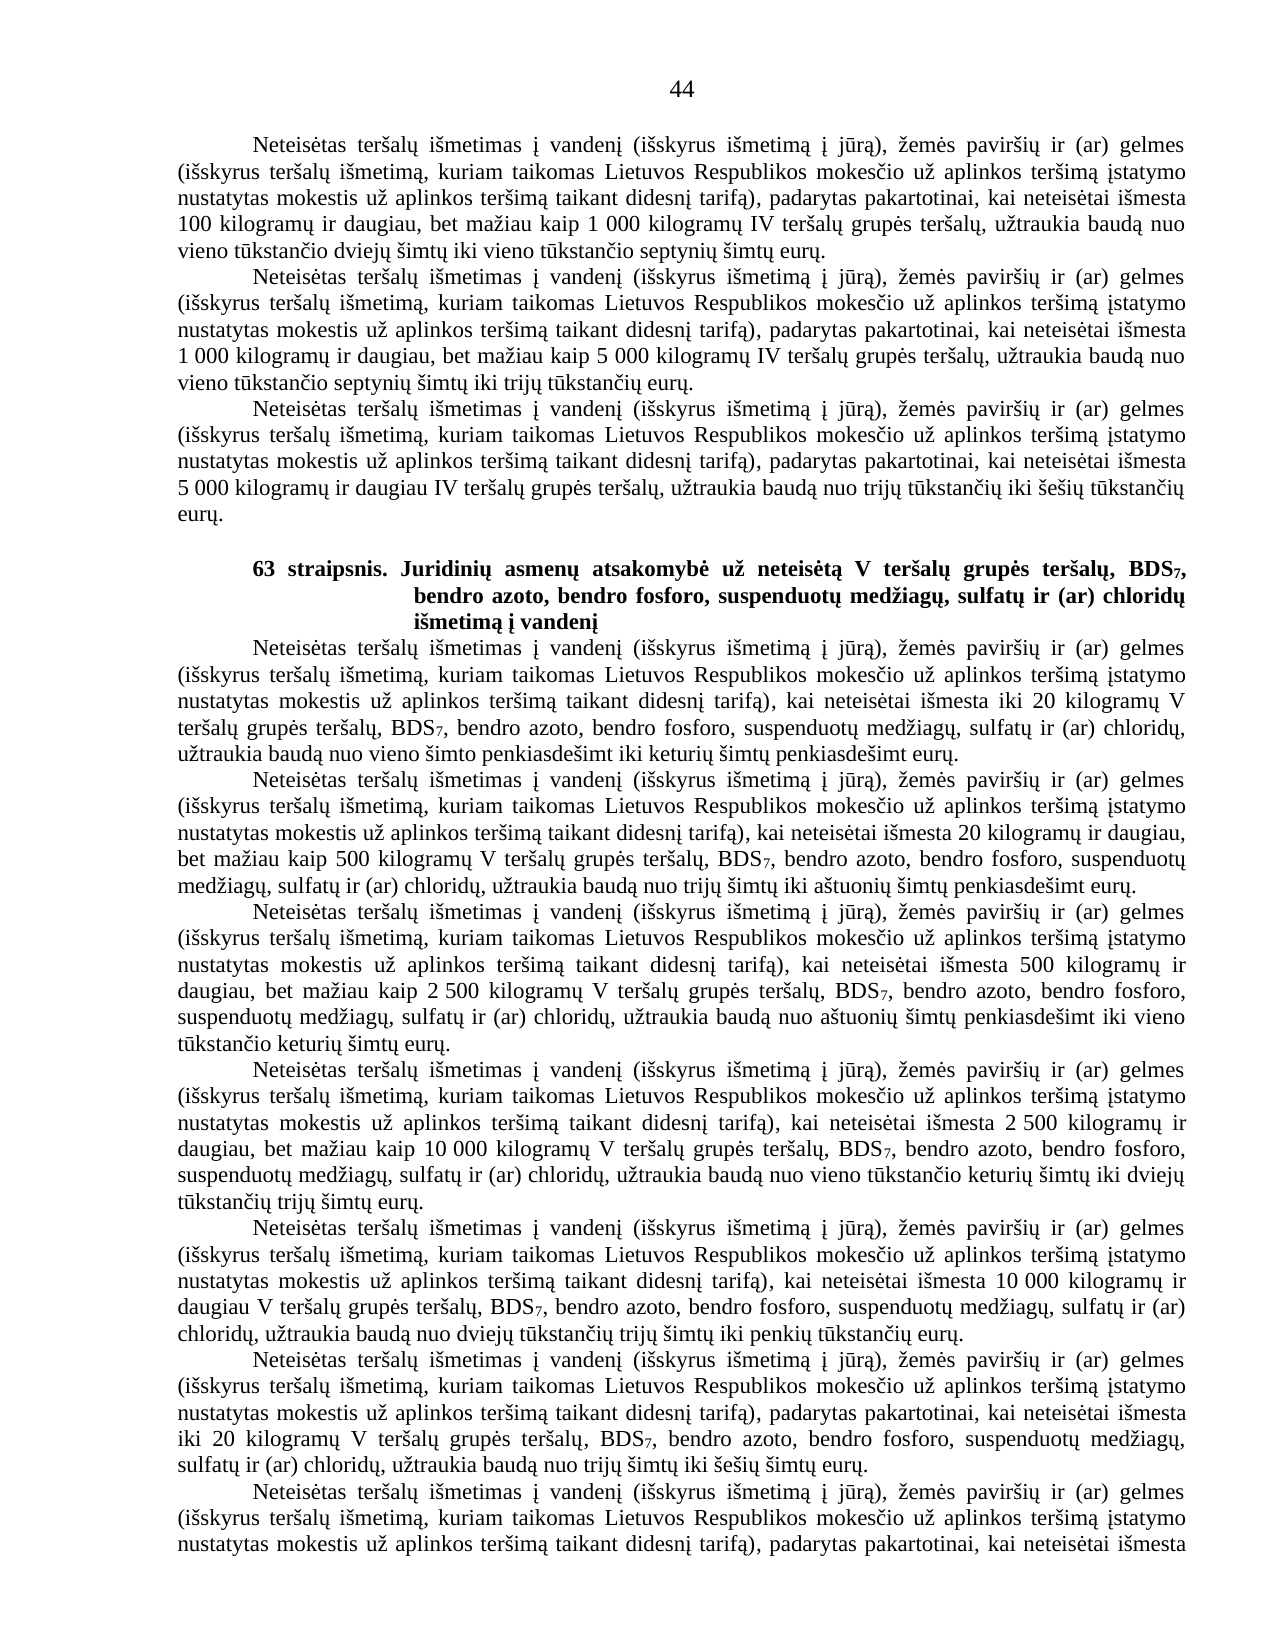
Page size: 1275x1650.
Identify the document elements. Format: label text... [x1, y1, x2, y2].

text Neteisėtas teršalų išmetimas į vandenį (išskyrus išmetimą į jūrą), žemės paviršių ir (ar) gelmes (išskyrus teršalų išmetimą, kuriam taikomas Lietuvos Respublikos mokesčio už aplinkos teršimą įstatymo nustatytas mokestis už aplinkos teršimą taikant didesnį tarifą), kai neteisėtai išmesta iki 20 kilogramų V teršalų grupės teršalų, BDS7, bendro azoto, bendro fosforo, suspenduotų medžiagų, sulfatų ir (ar) chloridų, užtraukia baudą nuo vieno šimto penkiasdešimt iki keturių šimtų penkiasdešimt eurų. [177, 634, 1186, 766]
text 63 straipsnis. Juridinių asmenų atsakomybė už neteisėtą V teršalų grupės teršalų, BDS7, bendro azoto, bendro fosforo, suspenduotų medžiagų, sulfatų ir (ar) chloridų išmetimą į vandenį [252, 555, 1186, 634]
text Neteisėtas teršalų išmetimas į vandenį (išskyrus išmetimą į jūrą), žemės paviršių ir (ar) gelmes (išskyrus teršalų išmetimą, kuriam taikomas Lietuvos Respublikos mokesčio už aplinkos teršimą įstatymo nustatytas mokestis už aplinkos teršimą taikant didesnį tarifą), kai neteisėtai išmesta 500 kilogramų ir daugiau, bet mažiau kaip 2 500 kilogramų V teršalų grupės teršalų, BDS7, bendro azoto, bendro fosforo, suspenduotų medžiagų, sulfatų ir (ar) chloridų, užtraukia baudą nuo aštuonių šimtų penkiasdešimt iki vieno tūkstančio keturių šimtų eurų. [177, 898, 1186, 1056]
text Neteisėtas teršalų išmetimas į vandenį (išskyrus išmetimą į jūrą), žemės paviršių ir (ar) gelmes (išskyrus teršalų išmetimą, kuriam taikomas Lietuvos Respublikos mokesčio už aplinkos teršimą įstatymo nustatytas mokestis už aplinkos teršimą taikant didesnį tarifą), padarytas pakartotinai, kai neteisėtai išmesta 100 kilogramų ir daugiau, bet mažiau kaip 1 000 kilogramų IV teršalų grupės teršalų, užtraukia baudą nuo vieno tūkstančio dviejų šimtų iki vieno tūkstančio septynių šimtų eurų. [177, 131, 1186, 263]
text Neteisėtas teršalų išmetimas į vandenį (išskyrus išmetimą į jūrą), žemės paviršių ir (ar) gelmes (išskyrus teršalų išmetimą, kuriam taikomas Lietuvos Respublikos mokesčio už aplinkos teršimą įstatymo nustatytas mokestis už aplinkos teršimą taikant didesnį tarifą), kai neteisėtai išmesta 2 500 kilogramų ir daugiau, bet mažiau kaip 10 000 kilogramų V teršalų grupės teršalų, BDS7, bendro azoto, bendro fosforo, suspenduotų medžiagų, sulfatų ir (ar) chloridų, užtraukia baudą nuo vieno tūkstančio keturių šimtų iki dviejų tūkstančių trijų šimtų eurų. [177, 1056, 1186, 1214]
text Neteisėtas teršalų išmetimas į vandenį (išskyrus išmetimą į jūrą), žemės paviršių ir (ar) gelmes (išskyrus teršalų išmetimą, kuriam taikomas Lietuvos Respublikos mokesčio už aplinkos teršimą įstatymo nustatytas mokestis už aplinkos teršimą taikant didesnį tarifą), padarytas pakartotinai, kai neteisėtai išmesta 5 000 kilogramų ir daugiau IV teršalų grupės teršalų, užtraukia baudą nuo trijų tūkstančių iki šešių tūkstančių eurų. [177, 395, 1186, 527]
text Neteisėtas teršalų išmetimas į vandenį (išskyrus išmetimą į jūrą), žemės paviršių ir (ar) gelmes (išskyrus teršalų išmetimą, kuriam taikomas Lietuvos Respublikos mokesčio už aplinkos teršimą įstatymo nustatytas mokestis už aplinkos teršimą taikant didesnį tarifą), padarytas pakartotinai, kai neteisėtai išmesta [177, 1478, 1186, 1557]
text Neteisėtas teršalų išmetimas į vandenį (išskyrus išmetimą į jūrą), žemės paviršių ir (ar) gelmes (išskyrus teršalų išmetimą, kuriam taikomas Lietuvos Respublikos mokesčio už aplinkos teršimą įstatymo nustatytas mokestis už aplinkos teršimą taikant didesnį tarifą), padarytas pakartotinai, kai neteisėtai išmesta 1 000 kilogramų ir daugiau, bet mažiau kaip 5 000 kilogramų IV teršalų grupės teršalų, užtraukia baudą nuo vieno tūkstančio septynių šimtų iki trijų tūkstančių eurų. [177, 263, 1186, 395]
text Neteisėtas teršalų išmetimas į vandenį (išskyrus išmetimą į jūrą), žemės paviršių ir (ar) gelmes (išskyrus teršalų išmetimą, kuriam taikomas Lietuvos Respublikos mokesčio už aplinkos teršimą įstatymo nustatytas mokestis už aplinkos teršimą taikant didesnį tarifą), padarytas pakartotinai, kai neteisėtai išmesta iki 20 kilogramų V teršalų grupės teršalų, BDS7, bendro azoto, bendro fosforo, suspenduotų medžiagų, sulfatų ir (ar) chloridų, užtraukia baudą nuo trijų šimtų iki šešių šimtų eurų. [177, 1346, 1186, 1478]
text Neteisėtas teršalų išmetimas į vandenį (išskyrus išmetimą į jūrą), žemės paviršių ir (ar) gelmes (išskyrus teršalų išmetimą, kuriam taikomas Lietuvos Respublikos mokesčio už aplinkos teršimą įstatymo nustatytas mokestis už aplinkos teršimą taikant didesnį tarifą), kai neteisėtai išmesta 10 000 kilogramų ir daugiau V teršalų grupės teršalų, BDS7, bendro azoto, bendro fosforo, suspenduotų medžiagų, sulfatų ir (ar) chloridų, užtraukia baudą nuo dviejų tūkstančių trijų šimtų iki penkių tūkstančių eurų. [177, 1214, 1186, 1346]
text Neteisėtas teršalų išmetimas į vandenį (išskyrus išmetimą į jūrą), žemės paviršių ir (ar) gelmes (išskyrus teršalų išmetimą, kuriam taikomas Lietuvos Respublikos mokesčio už aplinkos teršimą įstatymo nustatytas mokestis už aplinkos teršimą taikant didesnį tarifą), kai neteisėtai išmesta 20 kilogramų ir daugiau, bet mažiau kaip 500 kilogramų V teršalų grupės teršalų, BDS7, bendro azoto, bendro fosforo, suspenduotų medžiagų, sulfatų ir (ar) chloridų, užtraukia baudą nuo trijų šimtų iki aštuonių šimtų penkiasdešimt eurų. [177, 766, 1186, 898]
